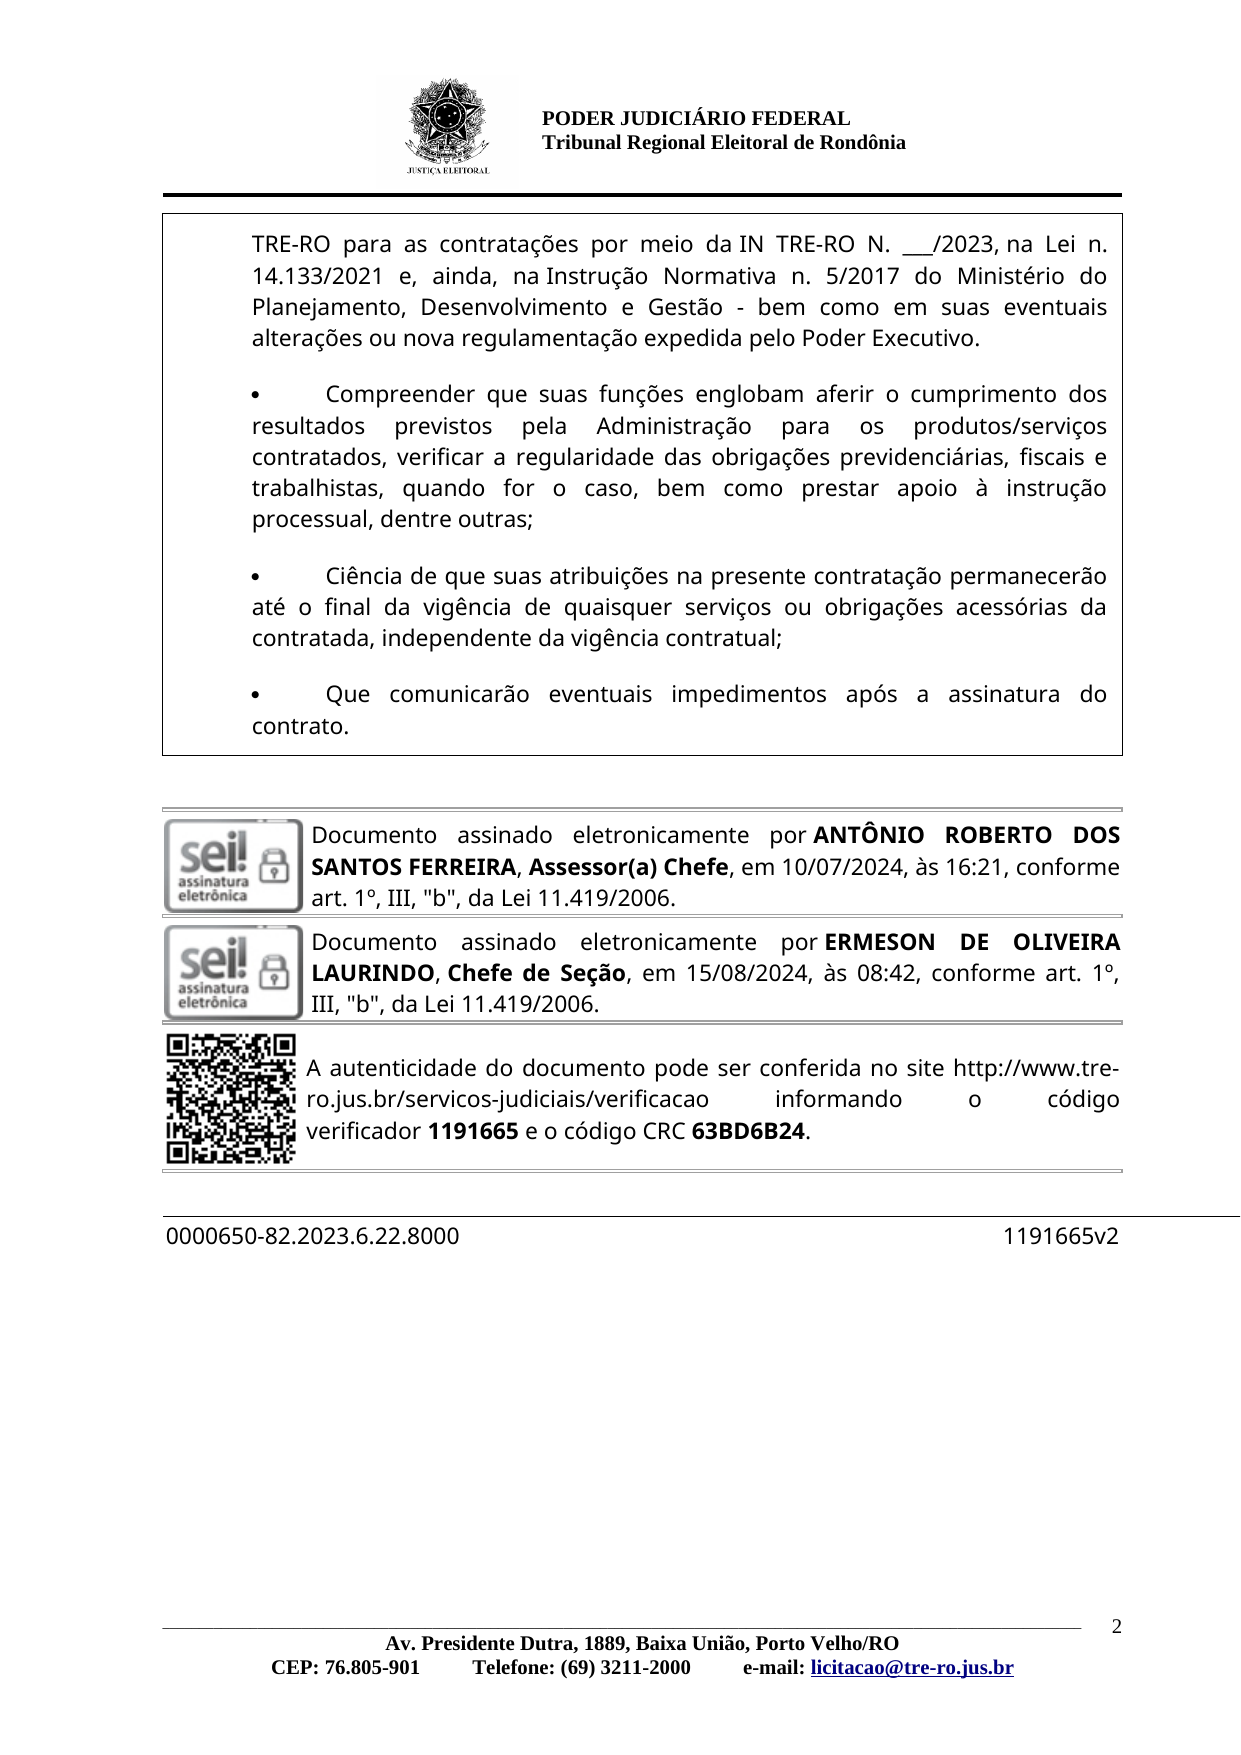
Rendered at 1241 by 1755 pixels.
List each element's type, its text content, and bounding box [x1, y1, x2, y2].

table_header 0000650-82.2023.6.22.8000 [163, 1217, 642, 1254]
table_header Documento assinado eletronicamente por ANTÔNIO ROBERTO DOS SANTOS FERREIRA, Assessor(a) Chefe, em 10/07/2024, às 16:21, conforme art. 1º, III, "b", da Lei 11.419/2006. [309, 818, 1122, 914]
table_header [163, 1030, 305, 1168]
table_header A autenticidade do documento pode ser conferida no site http://www.tre-ro.jus.br/servicos-judiciais/verificacao informando o código verificador 1191665 e o código CRC 63BD6B24. [305, 1030, 1122, 1168]
table_header 1191665v2 [642, 1217, 1122, 1254]
table_cell TRE-RO para as contratações por meio da IN TRE-RO N. ___/2023, na Lei n. 14.133/2021 e, ainda, na Instrução Normativa n. 5/2017 do Ministério do Planejamento, Desenvolvimento e Gestão - bem como em suas eventuais alterações ou nova regulamentação expedida pelo Poder Executivo. Compreender que suas funções englobam aferir o cumprimento dos resultados previstos pela Administração para os produtos/serviços contratados, verificar a regularidade das obrigações previdenciárias, fiscais e trabalhistas, quando for o caso, bem como prestar apoio à instrução processual, dentre outras; Ciência de que suas atribuições na presente contratação permanecerão até o final da vigência de quaisquer serviços ou obrigações acessórias da contratada, independente da vigência contratual; Que comunicarão eventuais impedimentos após a assinatura do contrato. [163, 214, 1122, 755]
table_header [163, 924, 309, 1020]
table_header [163, 818, 309, 914]
table_header Documento assinado eletronicamente por ERMESON DE OLIVEIRA LAURINDO, Chefe de Seção, em 15/08/2024, às 08:42, conforme art. 1º, III, "b", da Lei 11.419/2006. [309, 924, 1122, 1020]
